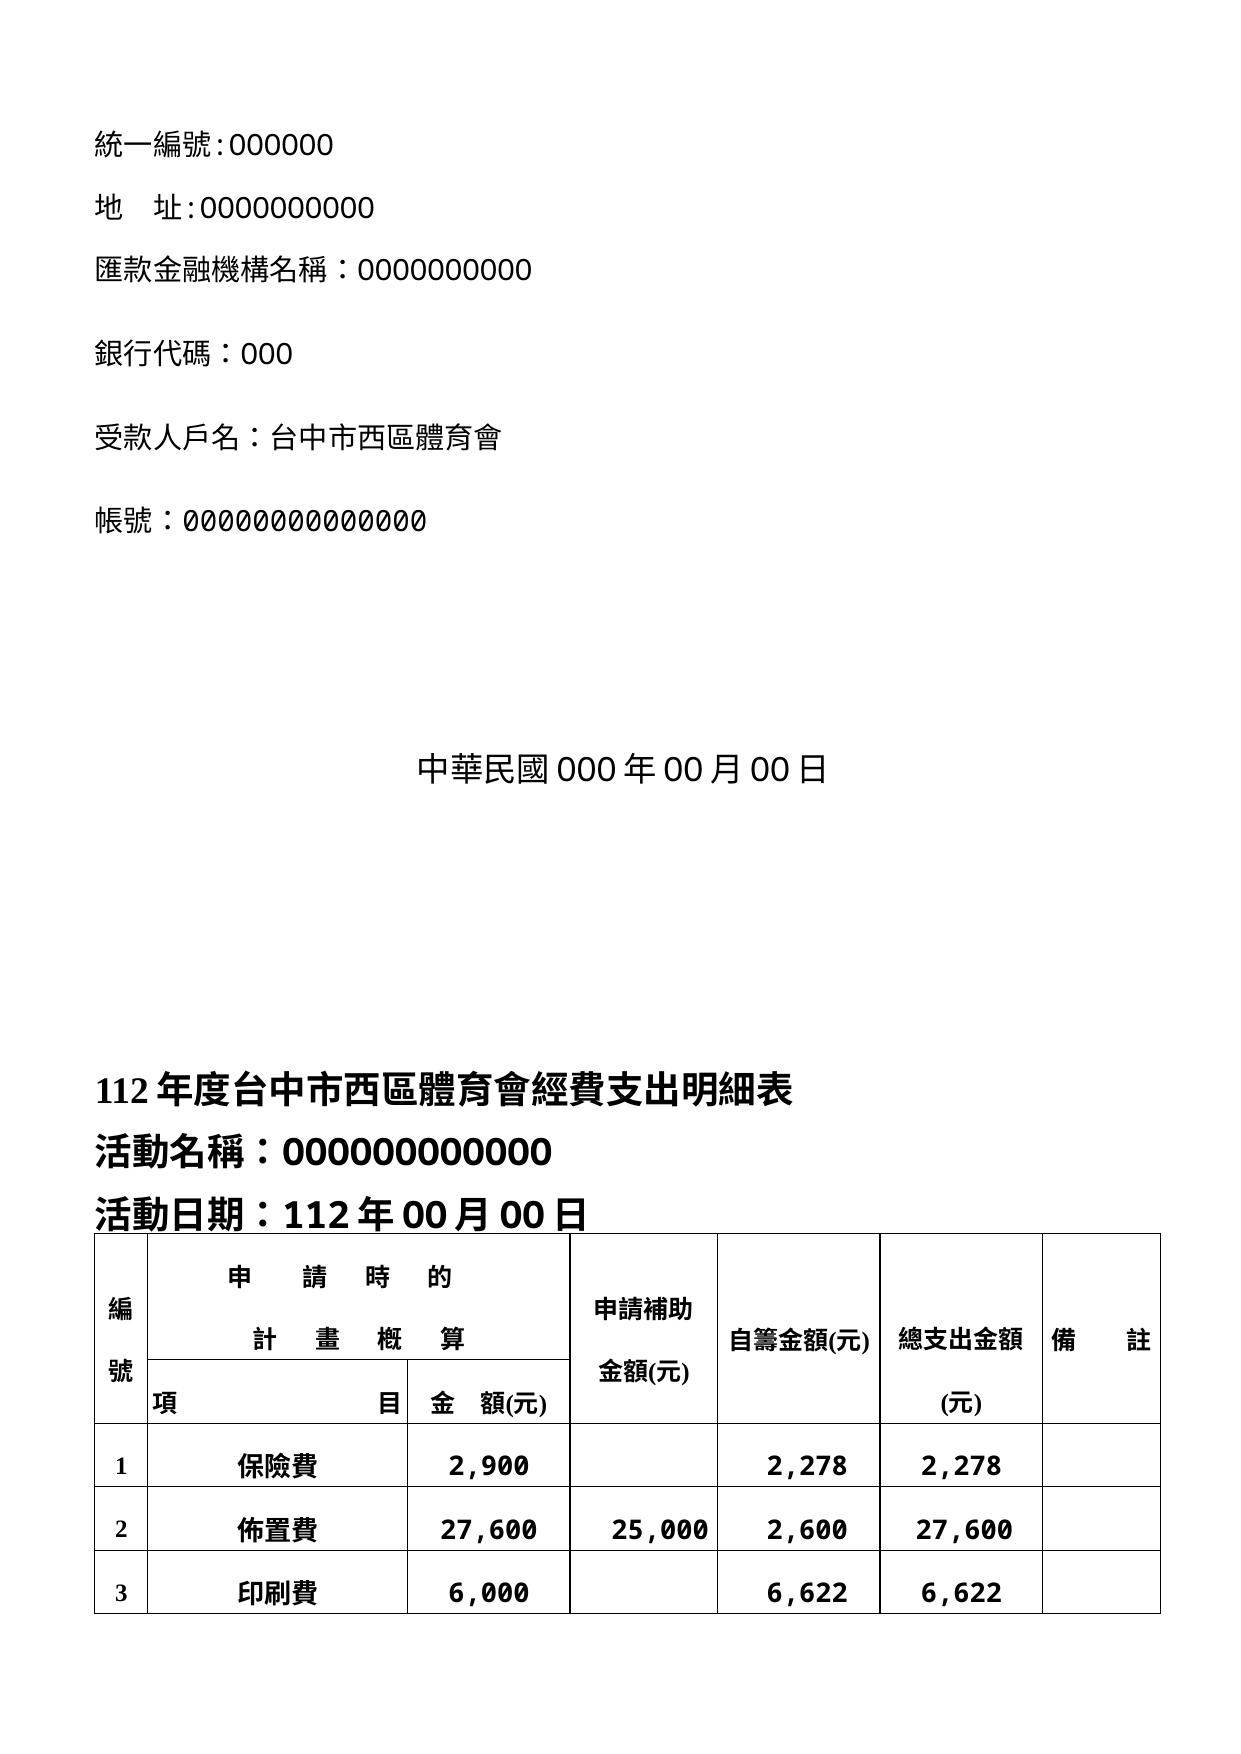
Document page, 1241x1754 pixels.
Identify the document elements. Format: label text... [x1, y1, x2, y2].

table_cell [1043, 1551, 1160, 1613]
table_cell 項 目 [148, 1360, 407, 1422]
text 活動名稱：OOOOOOOOOOOO [94, 1108, 1152, 1170]
table_cell 27,600 [881, 1487, 1042, 1549]
text 地 址:OOOOOOOOOO [94, 164, 1152, 227]
table_cell 2,600 [718, 1487, 879, 1549]
text 受款人戶名：台中市西區體育會 [94, 394, 1152, 456]
table_cell 保險費 [148, 1424, 407, 1486]
table_header 備 註 [1043, 1234, 1160, 1422]
text 帳號：00000000000000 [94, 477, 1152, 540]
text 112年度台中市西區體育會經費支出明細表 [94, 1045, 1152, 1108]
table_cell [1043, 1424, 1160, 1486]
table_header 總支出金額(元) [881, 1234, 1042, 1422]
table_cell [571, 1551, 717, 1613]
table_cell [571, 1424, 717, 1486]
table_cell 1 [95, 1424, 147, 1486]
table_cell 3 [95, 1551, 147, 1613]
text 統一編號:OOOOOO [94, 102, 1152, 164]
table_cell 6,622 [881, 1551, 1042, 1613]
text 銀行代碼：OOO [94, 310, 1152, 373]
text 匯款金融機構名稱：OOOOOOOOOO [94, 227, 1152, 289]
table_cell [1043, 1487, 1160, 1549]
text 中華民國OOO年OO月OO日 [94, 726, 1152, 788]
table_cell 2,278 [881, 1424, 1042, 1486]
table_header 編號 [95, 1234, 147, 1422]
table_cell 2 [95, 1487, 147, 1549]
table_cell 佈置費 [148, 1487, 407, 1549]
table_cell 6,000 [408, 1551, 569, 1613]
table_cell 27,600 [408, 1487, 569, 1549]
table_cell 印刷費 [148, 1551, 407, 1613]
table_cell 金 額(元) [408, 1360, 569, 1422]
table_cell 25,000 [571, 1487, 717, 1549]
table_header 申請補助 金額(元) [571, 1234, 717, 1422]
table_cell 6,622 [718, 1551, 879, 1613]
table_cell 2,900 [408, 1424, 569, 1486]
table_header 申 請 時 的 計 畫 槪 算 [148, 1234, 569, 1359]
table_header 自籌金額(元) [718, 1234, 879, 1422]
table_cell 2,278 [718, 1424, 879, 1486]
text 活動日期：112年OO月OO日 [94, 1170, 1152, 1233]
